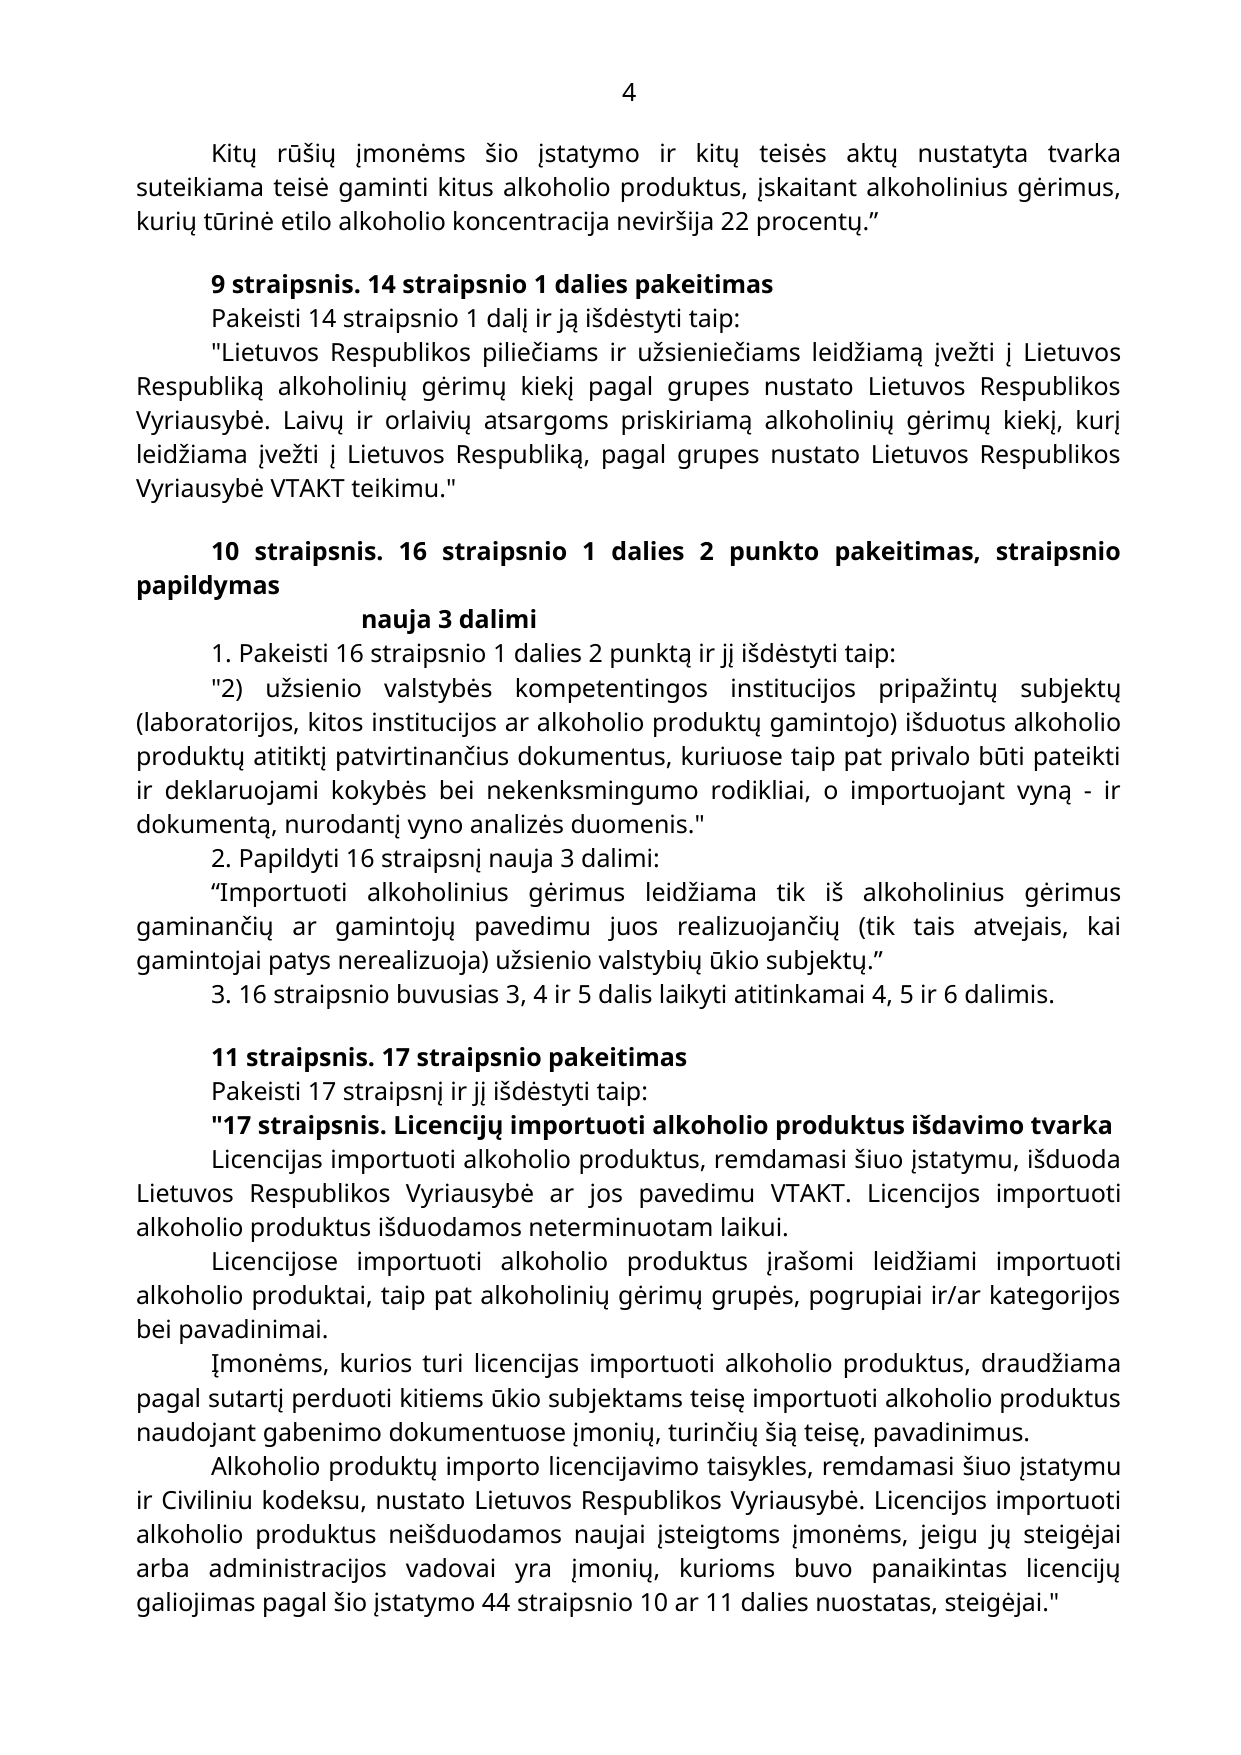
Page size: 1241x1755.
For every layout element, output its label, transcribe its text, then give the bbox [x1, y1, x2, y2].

text 1. Pakeisti 16 straipsnio 1 dalies 2 punktą ir jį išdėstyti taip: [136, 636, 1122, 670]
text nauja 3 dalimi [286, 602, 1122, 636]
text Kitų rūšių įmonėms šio įstatymo ir kitų teisės aktų nustatyta tvarka suteikiama teisė gaminti kitus alkoholio produktus, įskaitant alkoholinius gėrimus, kurių tūrinė etilo alkoholio koncentracija neviršija 22 procentų.” [136, 136, 1122, 238]
text 11 straipsnis. 17 straipsnio pakeitimas [136, 1039, 1122, 1074]
text 3. 16 straipsnio buvusias 3, 4 ir 5 dalis laikyti atitinkamai 4, 5 ir 6 dalimis. [136, 977, 1122, 1011]
text Pakeisti 17 straipsnį ir jį išdėstyti taip: [136, 1074, 1122, 1108]
text 2. Papildyti 16 straipsnį nauja 3 dalimi: [136, 841, 1122, 874]
text Licencijose importuoti alkoholio produktus įrašomi leidžiami importuoti alkoholio produktai, taip pat alkoholinių gėrimų grupės, pogrupiai ir/ar kategorijos bei pavadinimai. [136, 1244, 1122, 1346]
text "2) užsienio valstybės kompetentingos institucijos pripažintų subjektų (laboratorijos, kitos institucijos ar alkoholio produktų gamintojo) išduotus alkoholio produktų atitiktį patvirtinančius dokumentus, kuriuose taip pat privalo būti pateikti ir deklaruojami kokybės bei nekenksmingumo rodikliai, o importuojant vyną - ir dokumentą, nurodantį vyno analizės duomenis." [136, 670, 1122, 841]
text "Lietuvos Respublikos piliečiams ir užsieniečiams leidžiamą įvežti į Lietuvos Respubliką alkoholinių gėrimų kiekį pagal grupes nustato Lietuvos Respublikos Vyriausybė. Laivų ir orlaivių atsargoms priskiriamą alkoholinių gėrimų kiekį, kurį leidžiama įvežti į Lietuvos Respubliką, pagal grupes nustato Lietuvos Respublikos Vyriausybė VTAKT teikimu." [136, 335, 1122, 505]
text 10 straipsnis. 16 straipsnio 1 dalies 2 punkto pakeitimas, straipsnio papildymas [136, 534, 1122, 602]
text "17 straipsnis. Licencijų importuoti alkoholio produktus išdavimo tvarka [136, 1108, 1122, 1142]
text Įmonėms, kurios turi licencijas importuoti alkoholio produktus, draudžiama pagal sutartį perduoti kitiems ūkio subjektams teisę importuoti alkoholio produktus naudojant gabenimo dokumentuose įmonių, turinčių šią teisę, pavadinimus. [136, 1346, 1122, 1448]
text Alkoholio produktų importo licencijavimo taisykles, remdamasi šiuo įstatymu ir Civiliniu kodeksu, nustato Lietuvos Respublikos Vyriausybė. Licencijos importuoti alkoholio produktus neišduodamos naujai įsteigtoms įmonėms, jeigu jų steigėjai arba administracijos vadovai yra įmonių, kurioms buvo panaikintas licencijų galiojimas pagal šio įstatymo 44 straipsnio 10 ar 11 dalies nuostatas, steigėjai." [136, 1448, 1122, 1619]
text Pakeisti 14 straipsnio 1 dalį ir ją išdėstyti taip: [136, 301, 1122, 335]
text 9 straipsnis. 14 straipsnio 1 dalies pakeitimas [136, 267, 1122, 301]
text Licencijas importuoti alkoholio produktus, remdamasi šiuo įstatymu, išduoda Lietuvos Respublikos Vyriausybė ar jos pavedimu VTAKT. Licencijos importuoti alkoholio produktus išduodamos neterminuotam laikui. [136, 1142, 1122, 1244]
text “Importuoti alkoholinius gėrimus leidžiama tik iš alkoholinius gėrimus gaminančių ar gamintojų pavedimu juos realizuojančių (tik tais atvejais, kai gamintojai patys nerealizuoja) užsienio valstybių ūkio subjektų.” [136, 874, 1122, 977]
